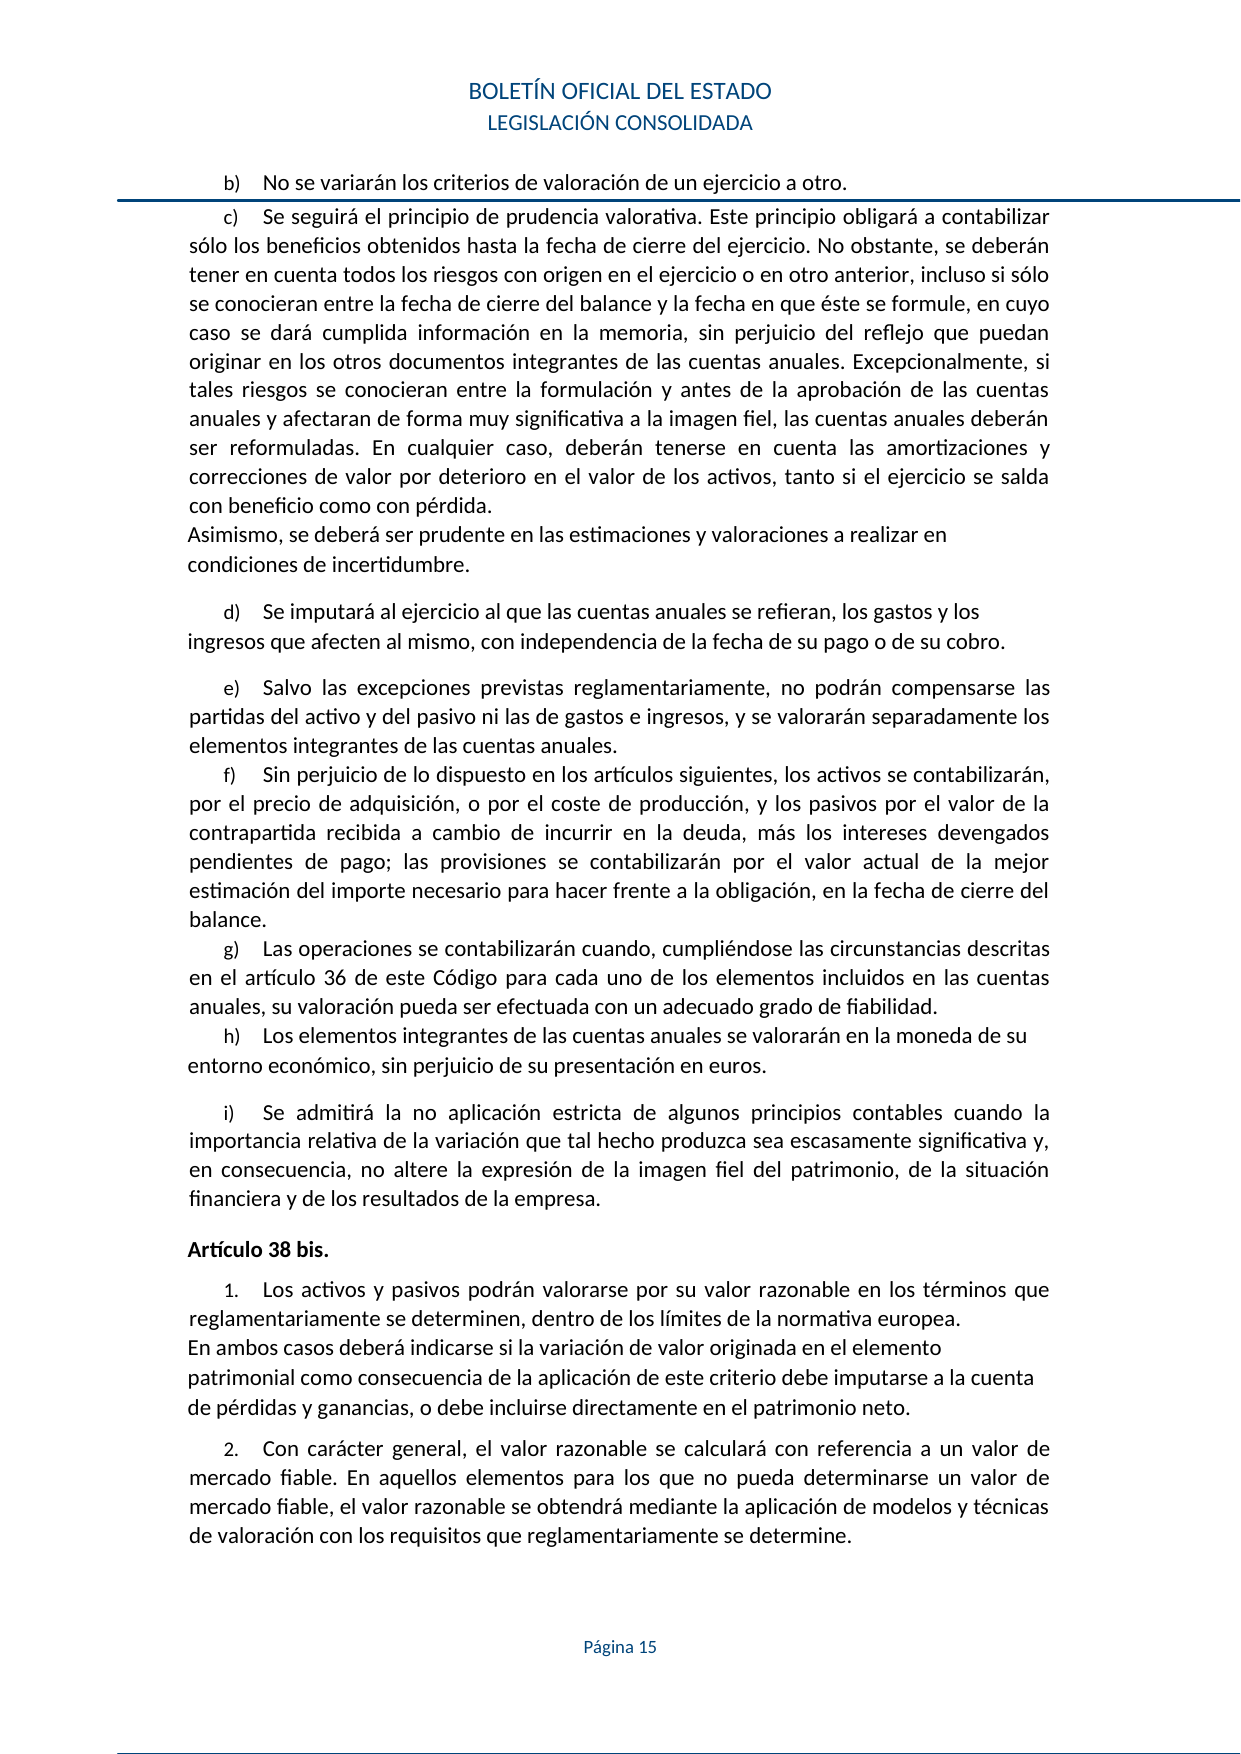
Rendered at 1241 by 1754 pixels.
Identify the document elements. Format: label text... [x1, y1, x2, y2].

list Salvo las excepciones previstas reglamentariamente, no podrán compensarse las partidas del activo y del pasivo ni las de gastos e ingresos, y se valorarán separadamente los elementos integrantes de las cuentas anuales. [189, 673, 1051, 759]
text Asimismo, se deberá ser prudente en las estimaciones y valoraciones a realizar en condiciones de incertidumbre. [187, 520, 1051, 578]
list Los elementos integrantes de las cuentas anuales se valorarán en la moneda de su [189, 1021, 1051, 1049]
list Se admitirá la no aplicación estricta de algunos principios contables cuando la importancia relativa de la variación que tal hecho produzca sea escasamente significativa y, en consecuencia, no altere la expresión de la imagen fiel del patrimonio, de la situación financiera y de los resultados de la empresa. [189, 1098, 1051, 1212]
list Sin perjuicio de lo dispuesto en los artículos siguientes, los activos se contabilizarán, por el precio de adquisición, o por el coste de producción, y los pasivos por el valor de la contrapartida recibida a cambio de incurrir en la deuda, más los intereses devengados pendientes de pago; las provisiones se contabilizarán por el valor actual de la mejor estimación del importe necesario para hacer frente a la obligación, en la fecha de cierre del balance. [189, 760, 1051, 933]
text ingresos que afecten al mismo, con independencia de la fecha de su pago o de su cobro. [187, 627, 1051, 655]
list No se variarán los criterios de valoración de un ejercicio a otro. [189, 168, 1051, 196]
list Se seguirá el principio de prudencia valorativa. Este principio obligará a contabilizar sólo los beneficios obtenidos hasta la fecha de cierre del ejercicio. No obstante, se deberán tener en cuenta todos los riesgos con origen en el ejercicio o en otro anterior, incluso si sólo se conocieran entre la fecha de cierre del balance y la fecha en que éste se formule, en cuyo caso se dará cumplida información en la memoria, sin perjuicio del reflejo que puedan originar en los otros documentos integrantes de las cuentas anuales. Excepcionalmente, si tales riesgos se conocieran entre la formulación y antes de la aprobación de las cuentas anuales y afectaran de forma muy significativa a la imagen fiel, las cuentas anuales deberán ser reformuladas. En cualquier caso, deberán tenerse en cuenta las amortizaciones y correcciones de valor por deterioro en el valor de los activos, tanto si el ejercicio se salda con beneficio como con pérdida. [189, 202, 1051, 519]
list Con carácter general, el valor razonable se calculará con referencia a un valor de mercado fiable. En aquellos elementos para los que no pueda determinarse un valor de mercado fiable, el valor razonable se obtendrá mediante la aplicación de modelos y técnicas de valoración con los requisitos que reglamentariamente se determine. [189, 1434, 1051, 1549]
list Las operaciones se contabilizarán cuando, cumpliéndose las circunstancias descritas en el artículo 36 de este Código para cada uno de los elementos incluidos en las cuentas anuales, su valoración pueda ser efectuada con un adecuado grado de fiabilidad. [189, 934, 1051, 1020]
text En ambos casos deberá indicarse si la variación de valor originada en el elemento patrimonial como consecuencia de la aplicación de este criterio debe imputarse a la cuenta de pérdidas y ganancias, o debe incluirse directamente en el patrimonio neto. [187, 1333, 1051, 1421]
text entorno económico, sin perjuicio de su presentación en euros. [187, 1051, 1051, 1079]
text Artículo 38 bis. [187, 1236, 1051, 1264]
list Los activos y pasivos podrán valorarse por su valor razonable en los términos que reglamentariamente se determinen, dentro de los límites de la normativa europea. [189, 1275, 1051, 1332]
list Se imputará al ejercicio al que las cuentas anuales se refieran, los gastos y los [189, 597, 1051, 625]
